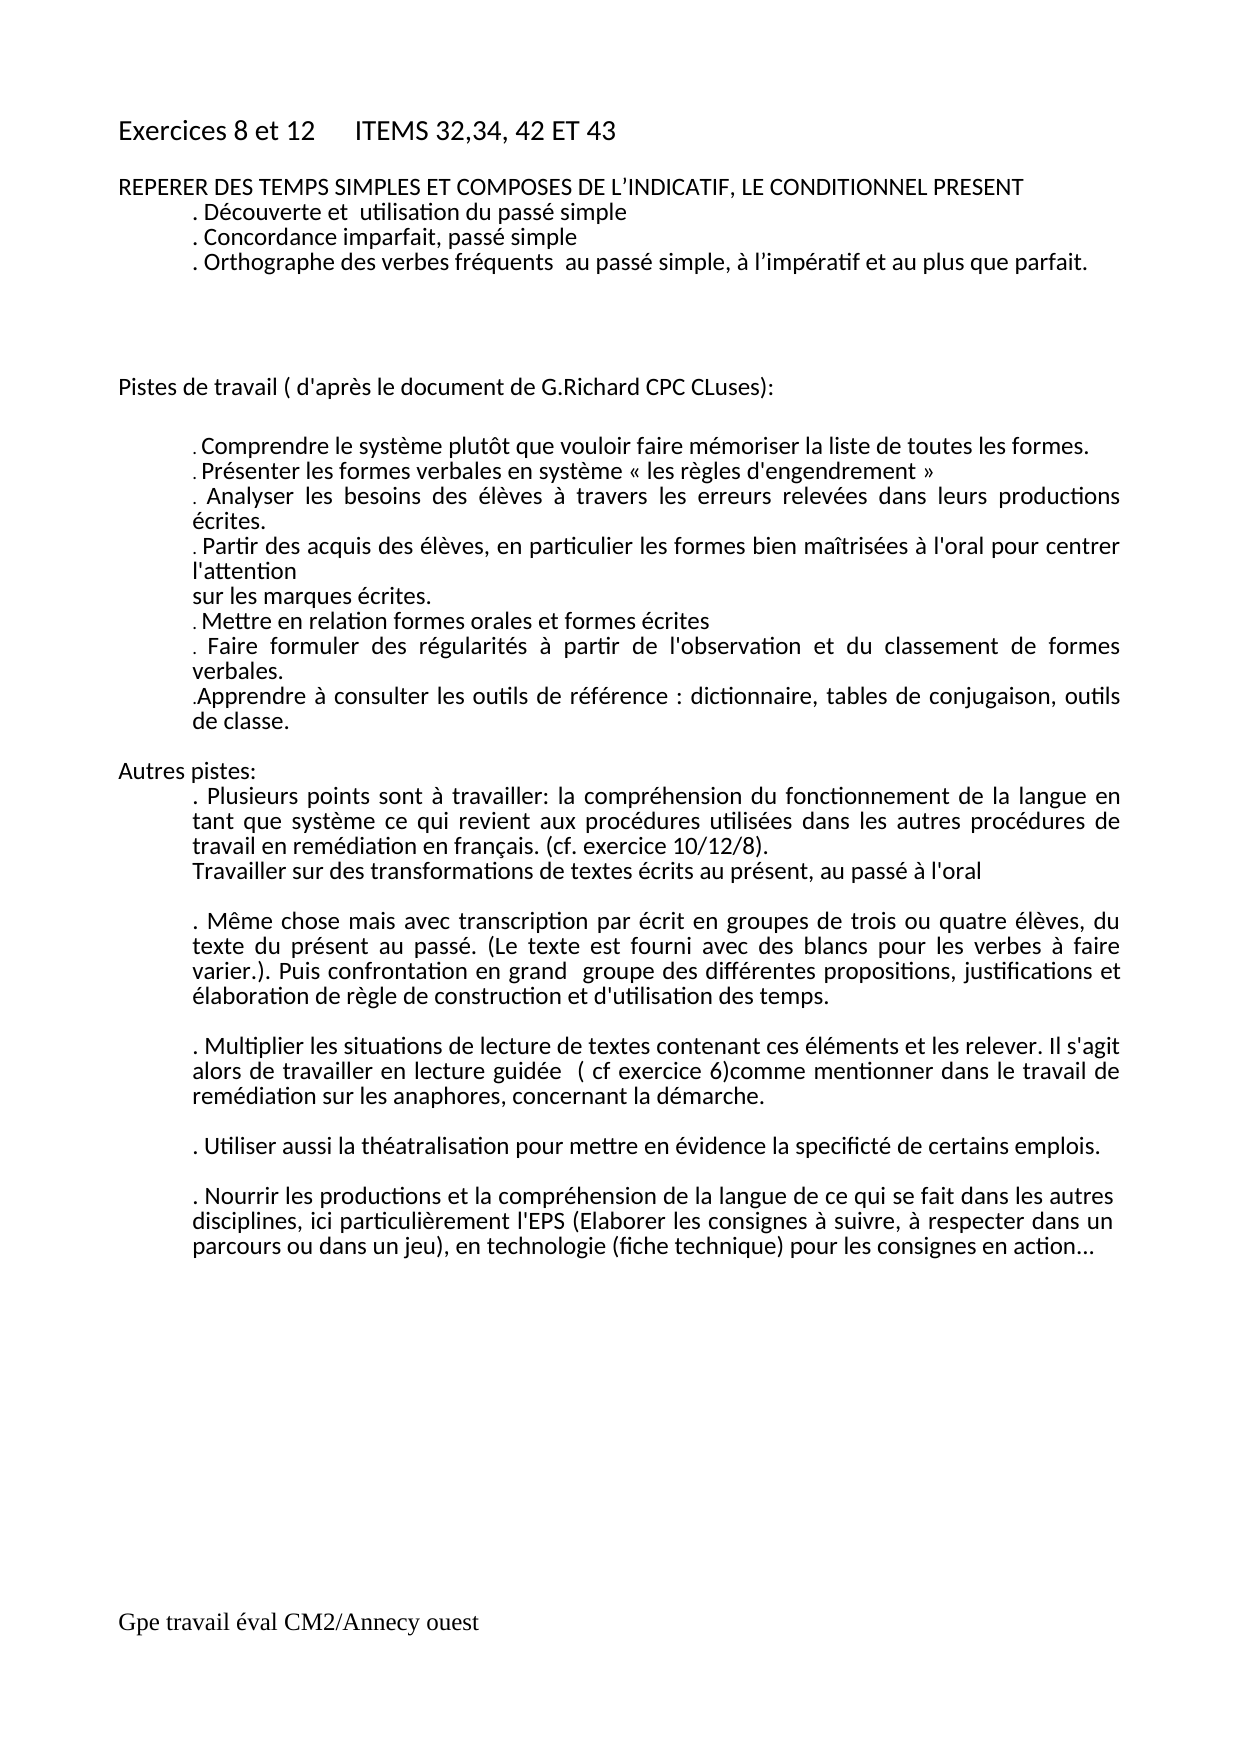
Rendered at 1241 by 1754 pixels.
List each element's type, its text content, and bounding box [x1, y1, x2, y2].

text . Plusieurs points sont à travailler: la compréhension du fonctionnement de la langue en tant que système ce qui revient aux procédures utilisées dans les autres procédures de travail en remédiation en français. (cf. exercice 10/12/8). [192, 786, 1122, 861]
text Autres pistes: [118, 761, 1122, 786]
text .Apprendre à consulter les outils de référence : dictionnaire, tables de conjugaison, outils de classe. [192, 686, 1122, 736]
text Travailler sur des transformations de textes écrits au présent, au passé à l'oral [192, 861, 1122, 886]
text sur les marques écrites. [192, 586, 1122, 611]
text . Faire formuler des régularités à partir de l'observation et du classement de formes verbales. [192, 636, 1122, 686]
text . Comprendre le système plutôt que vouloir faire mémoriser la liste de toutes les formes. [192, 436, 1122, 461]
text . Concordance imparfait, passé simple [118, 226, 1122, 251]
text . Présenter les formes verbales en système « les règles d'engendrement » [192, 461, 1122, 486]
text . Mettre en relation formes orales et formes écrites [192, 611, 1122, 636]
text Exercices 8 et 12 ITEMS 32,34, 42 ET 43 [118, 118, 1122, 147]
text . Utiliser aussi la théatralisation pour mettre en évidence la specificté de certains emplois. [118, 1136, 1122, 1161]
text . Analyser les besoins des élèves à travers les erreurs relevées dans leurs productions écrites. [192, 486, 1122, 536]
text . Multiplier les situations de lecture de textes contenant ces éléments et les relever. Il s'agit alors de travailler en lecture guidée ( cf exercice 6)comme mentionner dans le travail de remédiation sur les anaphores, concernant la démarche. [192, 1036, 1122, 1111]
text Pistes de travail ( d'après le document de G.Richard CPC CLuses): [118, 376, 1122, 401]
text . Orthographe des verbes fréquents au passé simple, à l’impératif et au plus que parfait. [118, 251, 1122, 276]
text . Nourrir les productions et la compréhension de la langue de ce qui se fait dans les autres disciplines, ici particulièrement l'EPS (Elaborer les consignes à suivre, à respecter dans un parcours ou dans un jeu), en technologie (fiche technique) pour les consignes en action... [118, 1186, 1122, 1261]
text REPERER DES TEMPS SIMPLES ET COMPOSES DE L’INDICATIF, LE CONDITIONNEL PRESENT [118, 176, 1122, 201]
text . Découverte et utilisation du passé simple [118, 201, 1122, 226]
text . Partir des acquis des élèves, en particulier les formes bien maîtrisées à l'oral pour centrer l'attention [192, 536, 1122, 586]
text . Même chose mais avec transcription par écrit en groupes de trois ou quatre élèves, du texte du présent au passé. (Le texte est fourni avec des blancs pour les verbes à faire varier.). Puis confrontation en grand groupe des différentes propositions, justifications et élaboration de règle de construction et d'utilisation des temps. [192, 911, 1122, 1011]
